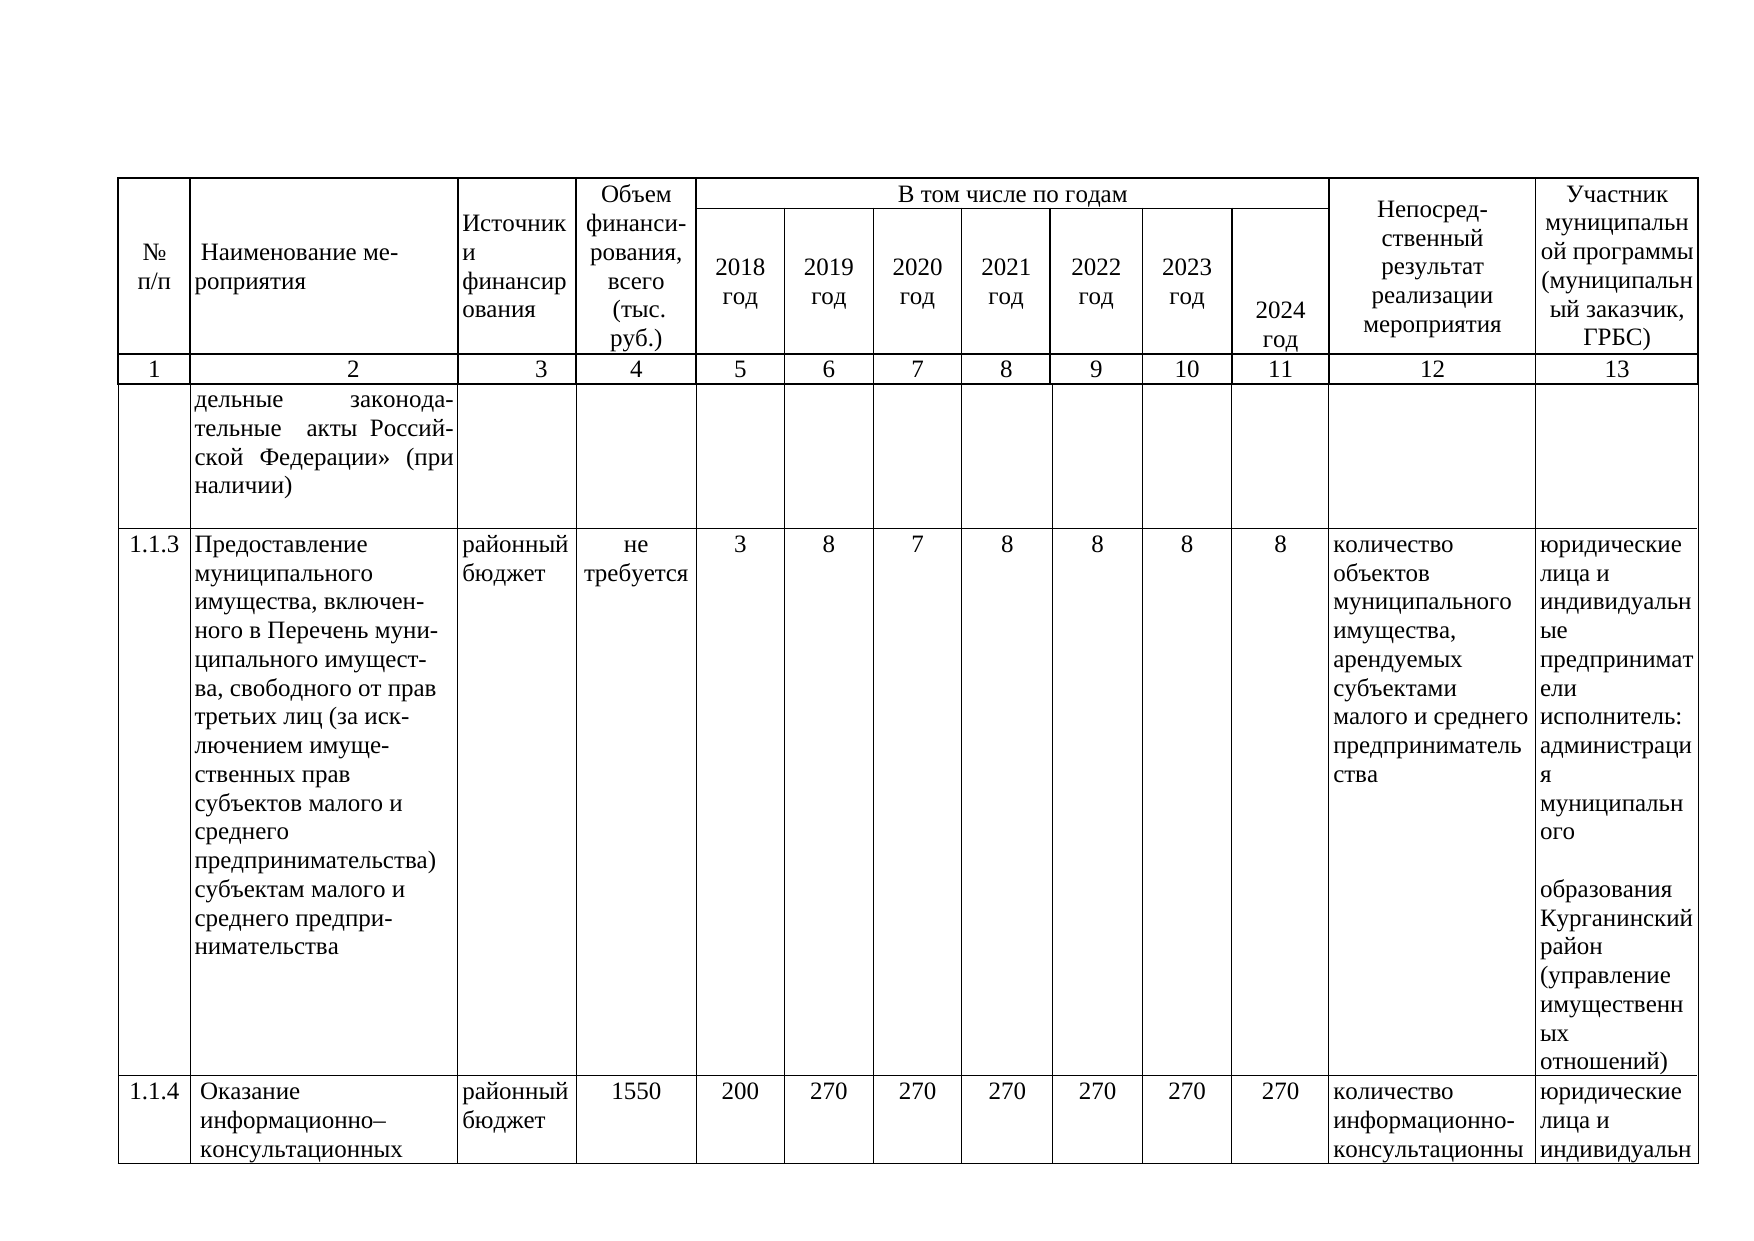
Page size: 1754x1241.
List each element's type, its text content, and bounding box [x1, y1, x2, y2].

table_cell 8 [962, 529, 1052, 1075]
table_cell [1329, 385, 1535, 528]
table_cell Предоставление муниципального имущества, включен-ного в Перечень муни-ципального имущест-ва, свободного от прав третьих лиц (за иск-лючением имуще-ственных прав субъектов малого и среднего предпринимательства) субъектам малого и среднего предпри-нимательства [191, 529, 457, 1075]
table_header В том числе по годам [697, 179, 1328, 207]
table_cell не требуется [577, 529, 696, 1075]
table_cell 1550 [577, 1076, 696, 1162]
table_cell количество информационно-консультационны [1329, 1076, 1535, 1162]
table_cell 8 [962, 355, 1049, 383]
table_cell 1 [119, 355, 189, 383]
table_cell 2018 год [697, 209, 784, 353]
table_cell 8 [1232, 529, 1328, 1075]
table_cell районный бюджет [458, 529, 576, 1075]
table_cell [1053, 385, 1142, 528]
table_header Источники финансиро­вания [459, 179, 575, 353]
table_cell 7 [874, 355, 961, 383]
table_cell [1143, 385, 1231, 528]
table_header Участник муниципальной программы (муниципальный заказчик, ГРБС) [1536, 179, 1697, 353]
table_cell 5 [697, 355, 784, 383]
table_cell 2021 год [962, 209, 1049, 353]
table_cell дельные законода-тельные акты Россий-ской Федерации» (при наличии) [191, 385, 457, 528]
table_cell 270 [1053, 1076, 1142, 1162]
table_header Объем финанси­рования, всего (тыс. руб.) [577, 179, 695, 353]
table_header Непосред­ственный результат реализации мероприятия [1330, 179, 1535, 353]
table_cell 2022 год [1051, 209, 1142, 353]
table_cell 7 [874, 529, 961, 1075]
table_cell количество объектов муниципального имущества, арендуемых субъектами малого и среднего предпринимательства [1329, 529, 1535, 1075]
table_cell 1.1.4 [119, 1076, 190, 1162]
table_cell [1232, 385, 1328, 528]
table_cell Оказание информационно–консультационных [191, 1076, 457, 1162]
table_cell районный бюджет [458, 1076, 576, 1162]
table_cell юридические лица и индивидуальн [1536, 1075, 1698, 1162]
table_header № п/п [119, 179, 189, 353]
table_cell 2019 год [785, 209, 873, 353]
table_cell 8 [1143, 529, 1231, 1075]
table_cell [874, 385, 961, 528]
table_cell 270 [962, 1076, 1052, 1162]
table_cell юридические лица и индивидуальные предприниматели исполнитель: администрация муниципального образования Курганинский район (управление имущественных отношений) [1536, 528, 1698, 1075]
table_cell 3 [459, 355, 575, 383]
table_cell 2020 год [874, 209, 961, 353]
table_cell 11 [1233, 355, 1328, 383]
table_cell 270 [785, 1076, 873, 1162]
table_cell [119, 385, 190, 528]
table_cell 4 [577, 355, 695, 383]
table_cell 270 [1143, 1076, 1231, 1162]
table_cell 2 [191, 355, 457, 383]
table_cell 2024 год [1233, 209, 1328, 353]
table_cell 2023 год [1143, 209, 1231, 353]
table_cell 8 [785, 529, 873, 1075]
table_cell [697, 385, 784, 528]
table_cell 8 [1053, 529, 1142, 1075]
table_cell [458, 385, 576, 528]
table_cell 10 [1143, 355, 1231, 383]
table_cell 13 [1536, 355, 1697, 383]
table_cell [1536, 385, 1698, 528]
table_cell 3 [697, 529, 784, 1075]
table_cell 270 [874, 1076, 961, 1162]
table_cell 270 [1232, 1076, 1328, 1162]
table_cell 200 [697, 1076, 784, 1162]
table_cell 9 [1051, 355, 1142, 383]
table_header Наименование ме­роприятия [191, 179, 457, 353]
table_cell [785, 385, 873, 528]
table_cell 1.1.3 [119, 529, 190, 1075]
table_cell 6 [785, 355, 873, 383]
table_cell 12 [1330, 355, 1535, 383]
table_cell [962, 385, 1052, 528]
table_cell [577, 385, 696, 528]
